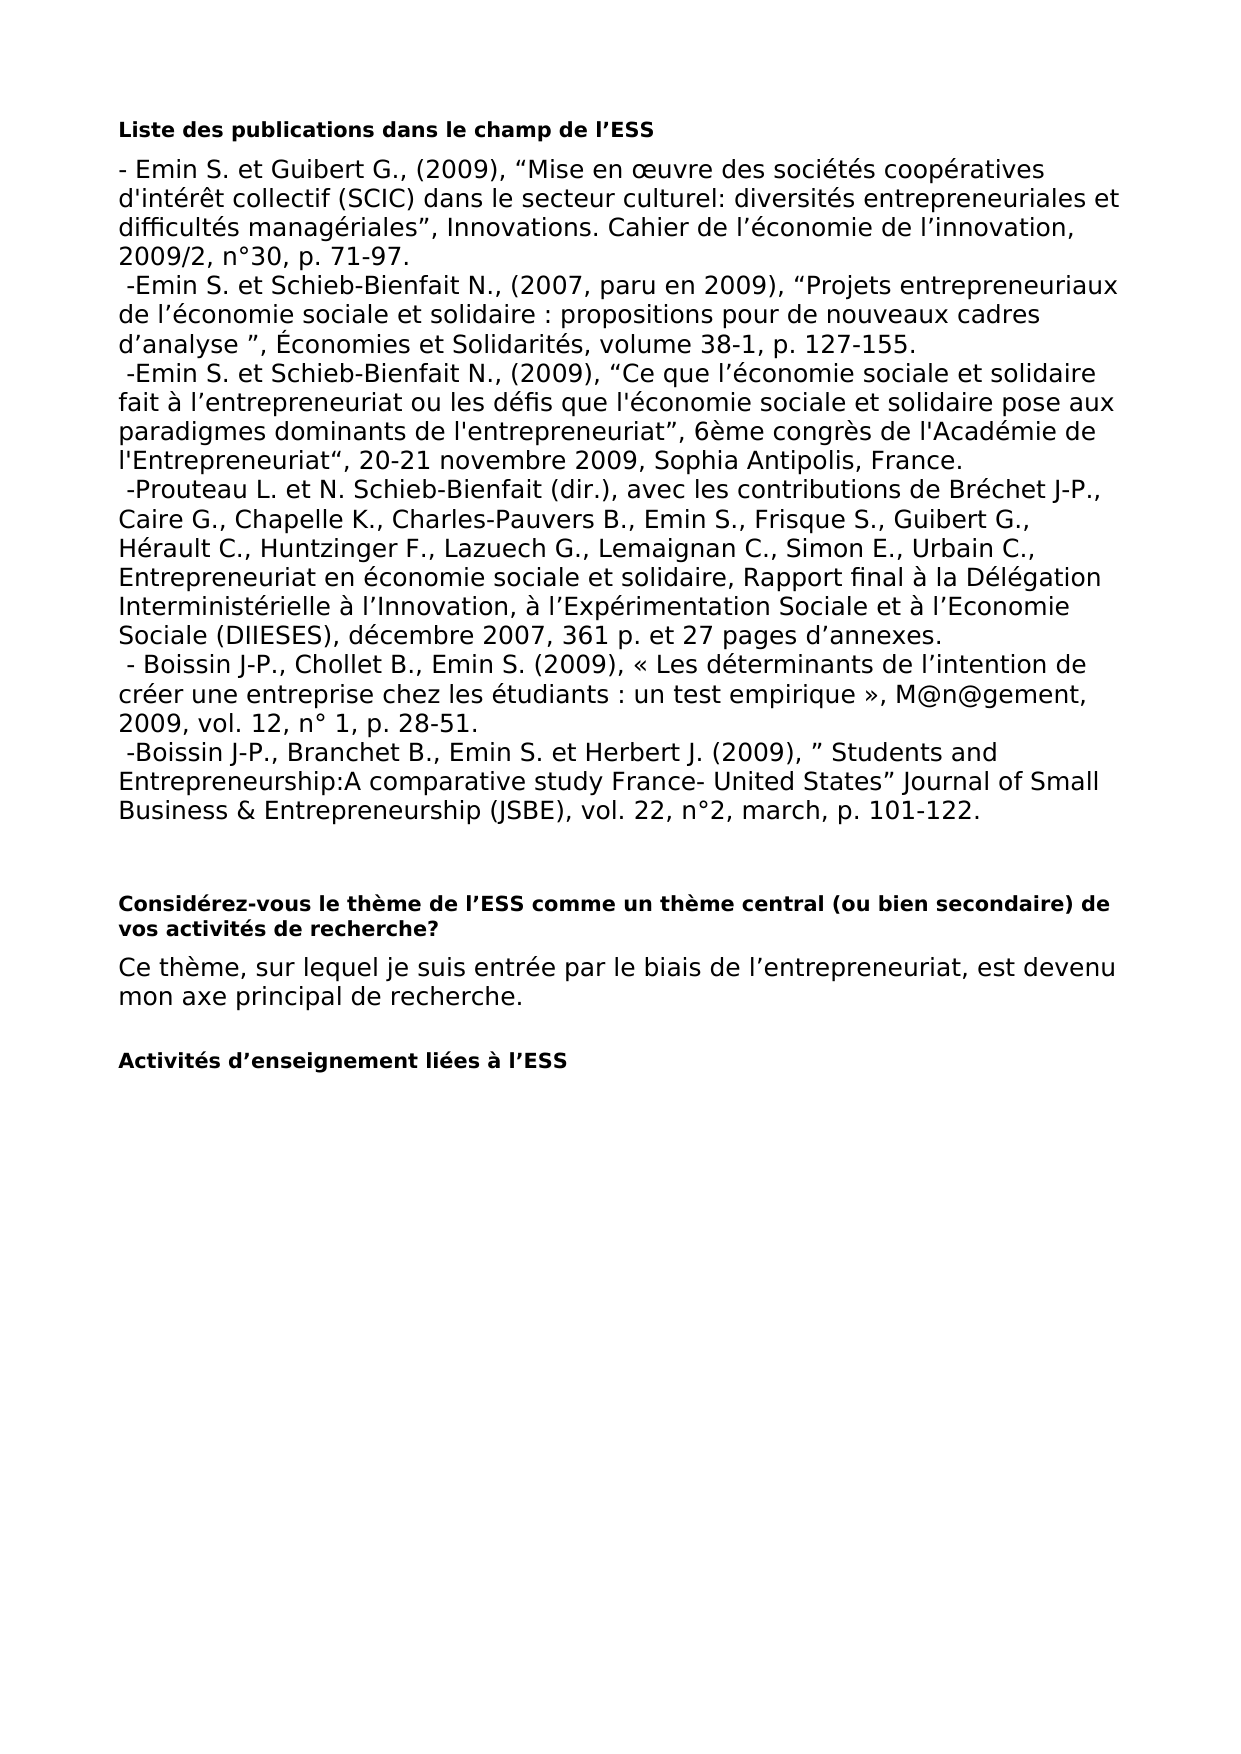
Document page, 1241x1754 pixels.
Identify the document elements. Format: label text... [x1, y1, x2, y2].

text Ce thème, sur lequel je suis entrée par le biais de l’entrepreneuriat, est devenu mon axe principal de recherche. [118, 953, 1122, 1012]
subtitle Considérez-vous le thème de l’ESS comme un thème central (ou bien secondaire) de vos activités de recherche? [118, 892, 1122, 941]
text - Emin S. et Guibert G., (2009), “Mise en œuvre des sociétés coopératives d'intérêt collectif (SCIC) dans le secteur culturel: diversités entrepreneuriales et difficultés managériales”, Innovations. Cahier de l’économie de l’innovation, 2009/2, n°30, p. 71-97. -Emin S. et Schieb-Bienfait N., (2007, paru en 2009), “Projets entrepreneuriaux de l’économie sociale et solidaire : propositions pour de nouveaux cadres d’analyse ”, Économies et Solidarités, volume 38-1, p. 127-155. -Emin S. et Schieb-Bienfait N., (2009), “Ce que l’économie sociale et solidaire fait à l’entrepreneuriat ou les défis que l'économie sociale et solidaire pose aux paradigmes dominants de l'entrepreneuriat”, 6ème congrès de l'Académie de l'Entrepreneuriat“, 20-21 novembre 2009, Sophia Antipolis, France. -Prouteau L. et N. Schieb-Bienfait (dir.), avec les contributions de Bréchet J-P., Caire G., Chapelle K., Charles-Pauvers B., Emin S., Frisque S., Guibert G., Hérault C., Huntzinger F., Lazuech G., Lemaignan C., Simon E., Urbain C., Entrepreneuriat en économie sociale et solidaire, Rapport final à la Délégation Interministérielle à l’Innovation, à l’Expérimentation Sociale et à l’Economie Sociale (DIIESES), décembre 2007, 361 p. et 27 pages d’annexes. - Boissin J-P., Chollet B., Emin S. (2009), « Les déterminants de l’intention de créer une entreprise chez les étudiants : un test empirique », M@n@gement, 2009, vol. 12, n° 1, p. 28-51. -Boissin J-P., Branchet B., Emin S. et Herbert J. (2009), ” Students and Entrepreneurship:A comparative study France- United States” Journal of Small Business & Entrepreneurship (JSBE), vol. 22, n°2, march, p. 101-122. [118, 155, 1122, 855]
subtitle Activités d’enseignement liées à l’ESS [118, 1049, 1122, 1073]
subtitle Liste des publications dans le champ de l’ESS [118, 118, 1122, 142]
